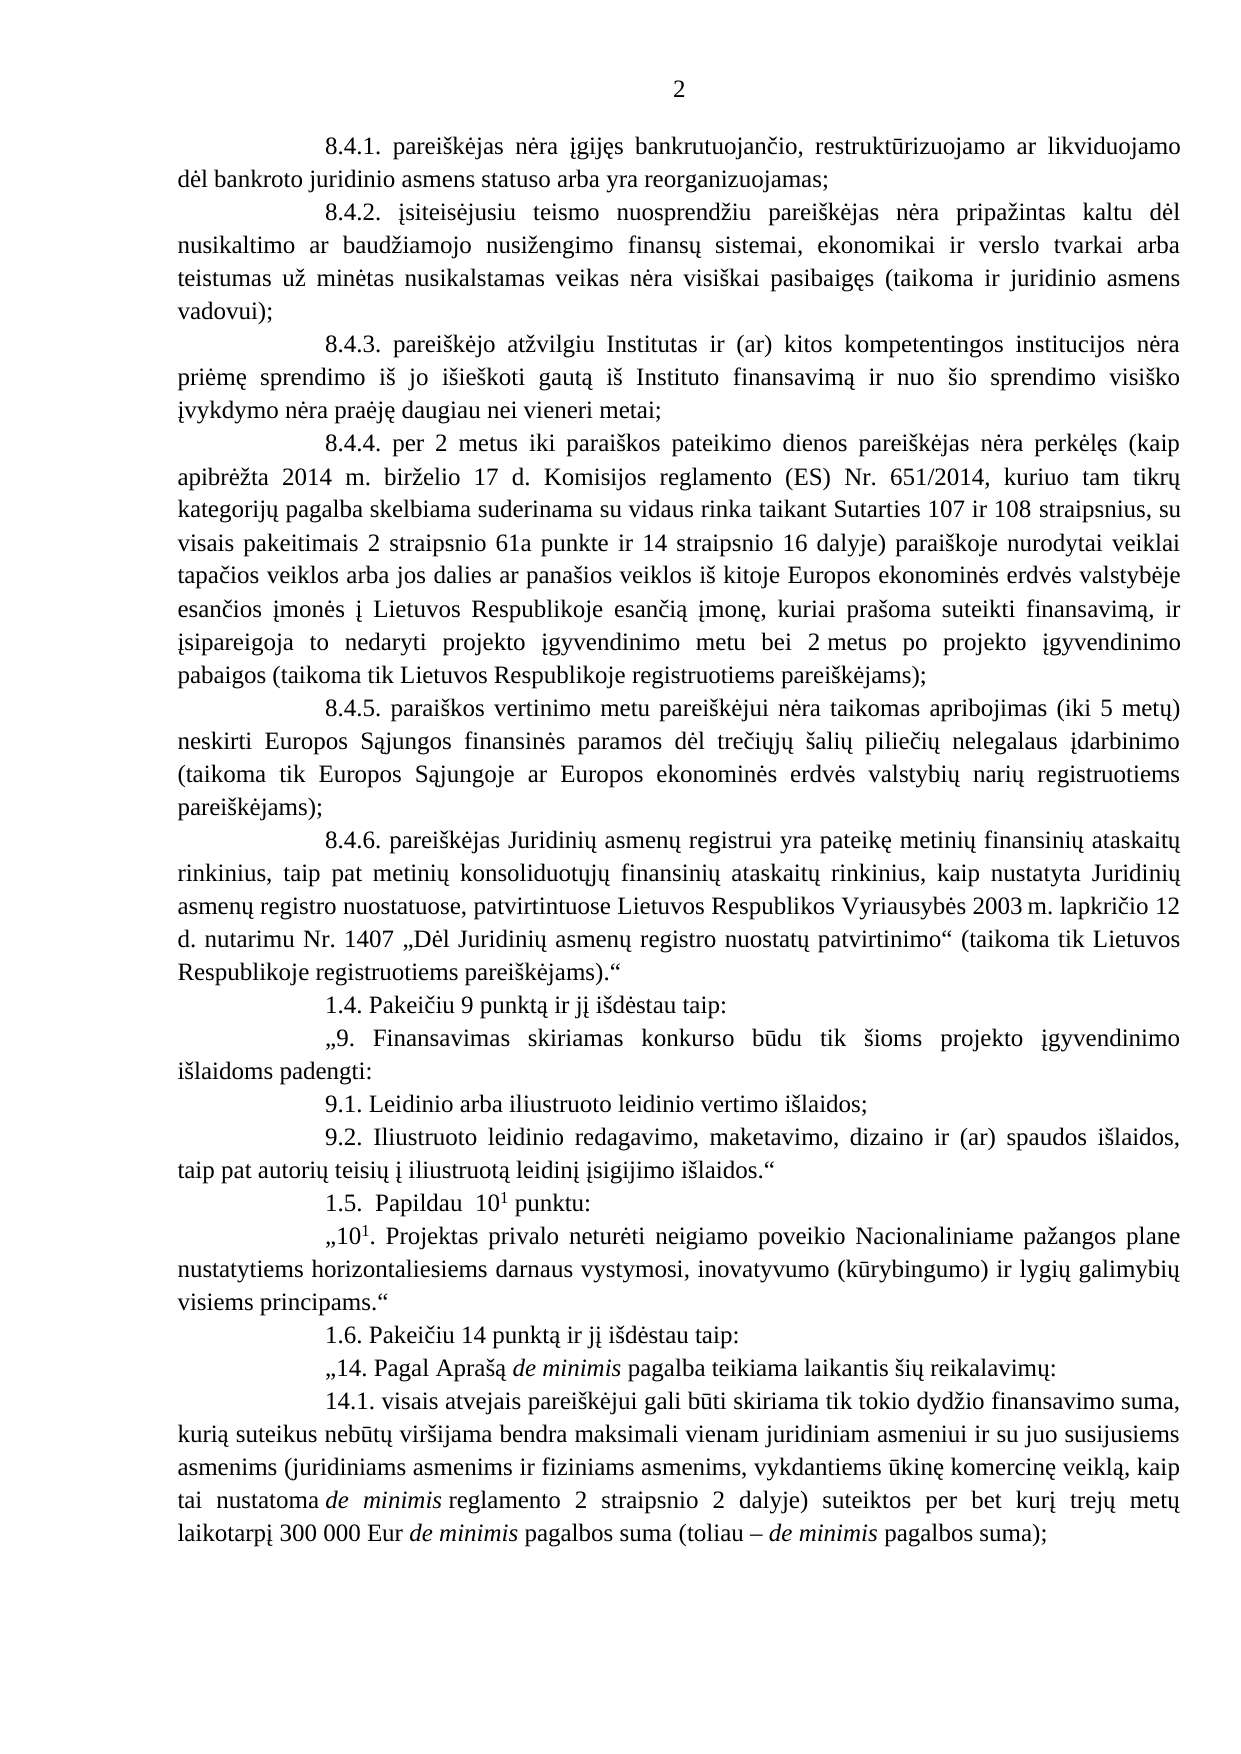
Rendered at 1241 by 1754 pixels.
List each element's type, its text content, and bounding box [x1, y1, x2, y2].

text „9. Finansavimas skiriamas konkurso būdu tik šioms projekto įgyvendinimo išlaidoms padengti: [177, 1023, 1181, 1085]
text 8.4.6. pareiškėjas Juridinių asmenų registrui yra pateikę metinių finansinių ataskaitų rinkinius, taip pat metinių konsoliduotųjų finansinių ataskaitų rinkinius, kaip nustatyta Juridinių asmenų registro nuostatuose, patvirtintuose Lietuvos Respublikos Vyriausybės 2003 m. lapkričio 12 d. nutarimu Nr. 1407 „Dėl Juridinių asmenų registro nuostatų patvirtinimo“ (taikoma tik Lietuvos Respublikoje registruotiems pareiškėjams).“ [177, 825, 1181, 986]
text 8.4.3. pareiškėjo atžvilgiu Institutas ir (ar) kitos kompetentingos institucijos nėra priėmę sprendimo iš jo išieškoti gautą iš Instituto finansavimą ir nuo šio sprendimo visiško įvykdymo nėra praėję daugiau nei vieneri metai; [177, 329, 1181, 424]
text „14. Pagal Aprašą de minimis pagalba teikiama laikantis šių reikalavimų: [177, 1353, 1181, 1382]
text 14.1. visais atvejais pareiškėjui gali būti skiriama tik tokio dydžio finansavimo suma, kurią suteikus nebūtų viršijama bendra maksimali vienam juridiniam asmeniui ir su juo susijusiems asmenims (juridiniams asmenims ir fiziniams asmenims, vykdantiems ūkinę komercinę veiklą, kaip tai nustatoma de minimis reglamento 2 straipsnio 2 dalyje) suteiktos per bet kurį trejų metų laikotarpį 300 000 Eur de minimis pagalbos suma (toliau – de minimis pagalbos suma); [177, 1386, 1181, 1547]
text „101. Projektas privalo neturėti neigiamo poveikio Nacionaliniame pažangos plane nustatytiems horizontaliesiems darnaus vystymosi, inovatyvumo (kūrybingumo) ir lygių galimybių visiems principams.“ [177, 1221, 1181, 1316]
text 9.1. Leidinio arba iliustruoto leidinio vertimo išlaidos; [177, 1089, 1181, 1118]
text 8.4.1. pareiškėjas nėra įgijęs bankrutuojančio, restruktūrizuojamo ar likviduojamo dėl bankroto juridinio asmens statuso arba yra reorganizuojamas; [177, 131, 1181, 193]
text 8.4.2. įsiteisėjusiu teismo nuosprendžiu pareiškėjas nėra pripažintas kaltu dėl nusikaltimo ar baudžiamojo nusižengimo finansų sistemai, ekonomikai ir verslo tvarkai arba teistumas už minėtas nusikalstamas veikas nėra visiškai pasibaigęs (taikoma ir juridinio asmens vadovui); [177, 197, 1181, 325]
text 8.4.5. paraiškos vertinimo metu pareiškėjui nėra taikomas apribojimas (iki 5 metų) neskirti Europos Sąjungos finansinės paramos dėl trečiųjų šalių piliečių nelegalaus įdarbinimo (taikoma tik Europos Sąjungoje ar Europos ekonominės erdvės valstybių narių registruotiems pareiškėjams); [177, 693, 1181, 821]
text 1.5. Papildau 101 punktu: [325, 1188, 1181, 1217]
text 8.4.4. per 2 metus iki paraiškos pateikimo dienos pareiškėjas nėra perkėlęs (kaip apibrėžta 2014 m. birželio 17 d. Komisijos reglamento (ES) Nr. 651/2014, kuriuo tam tikrų kategorijų pagalba skelbiama suderinama su vidaus rinka taikant Sutarties 107 ir 108 straipsnius, su visais pakeitimais 2 straipsnio 61a punkte ir 14 straipsnio 16 dalyje) paraiškoje nurodytai veiklai tapačios veiklos arba jos dalies ar panašios veiklos iš kitoje Europos ekonominės erdvės valstybėje esančios įmonės į Lietuvos Respublikoje esančią įmonę, kuriai prašoma suteikti finansavimą, ir įsipareigoja to nedaryti projekto įgyvendinimo metu bei 2 metus po projekto įgyvendinimo pabaigos (taikoma tik Lietuvos Respublikoje registruotiems pareiškėjams); [177, 428, 1181, 688]
text 1.4. Pakeičiu 9 punktą ir jį išdėstau taip: [177, 990, 1181, 1019]
text 1.6. Pakeičiu 14 punktą ir jį išdėstau taip: [177, 1320, 1181, 1349]
text 9.2. Iliustruoto leidinio redagavimo, maketavimo, dizaino ir (ar) spaudos išlaidos, taip pat autorių teisių į iliustruotą leidinį įsigijimo išlaidos.“ [177, 1122, 1181, 1184]
